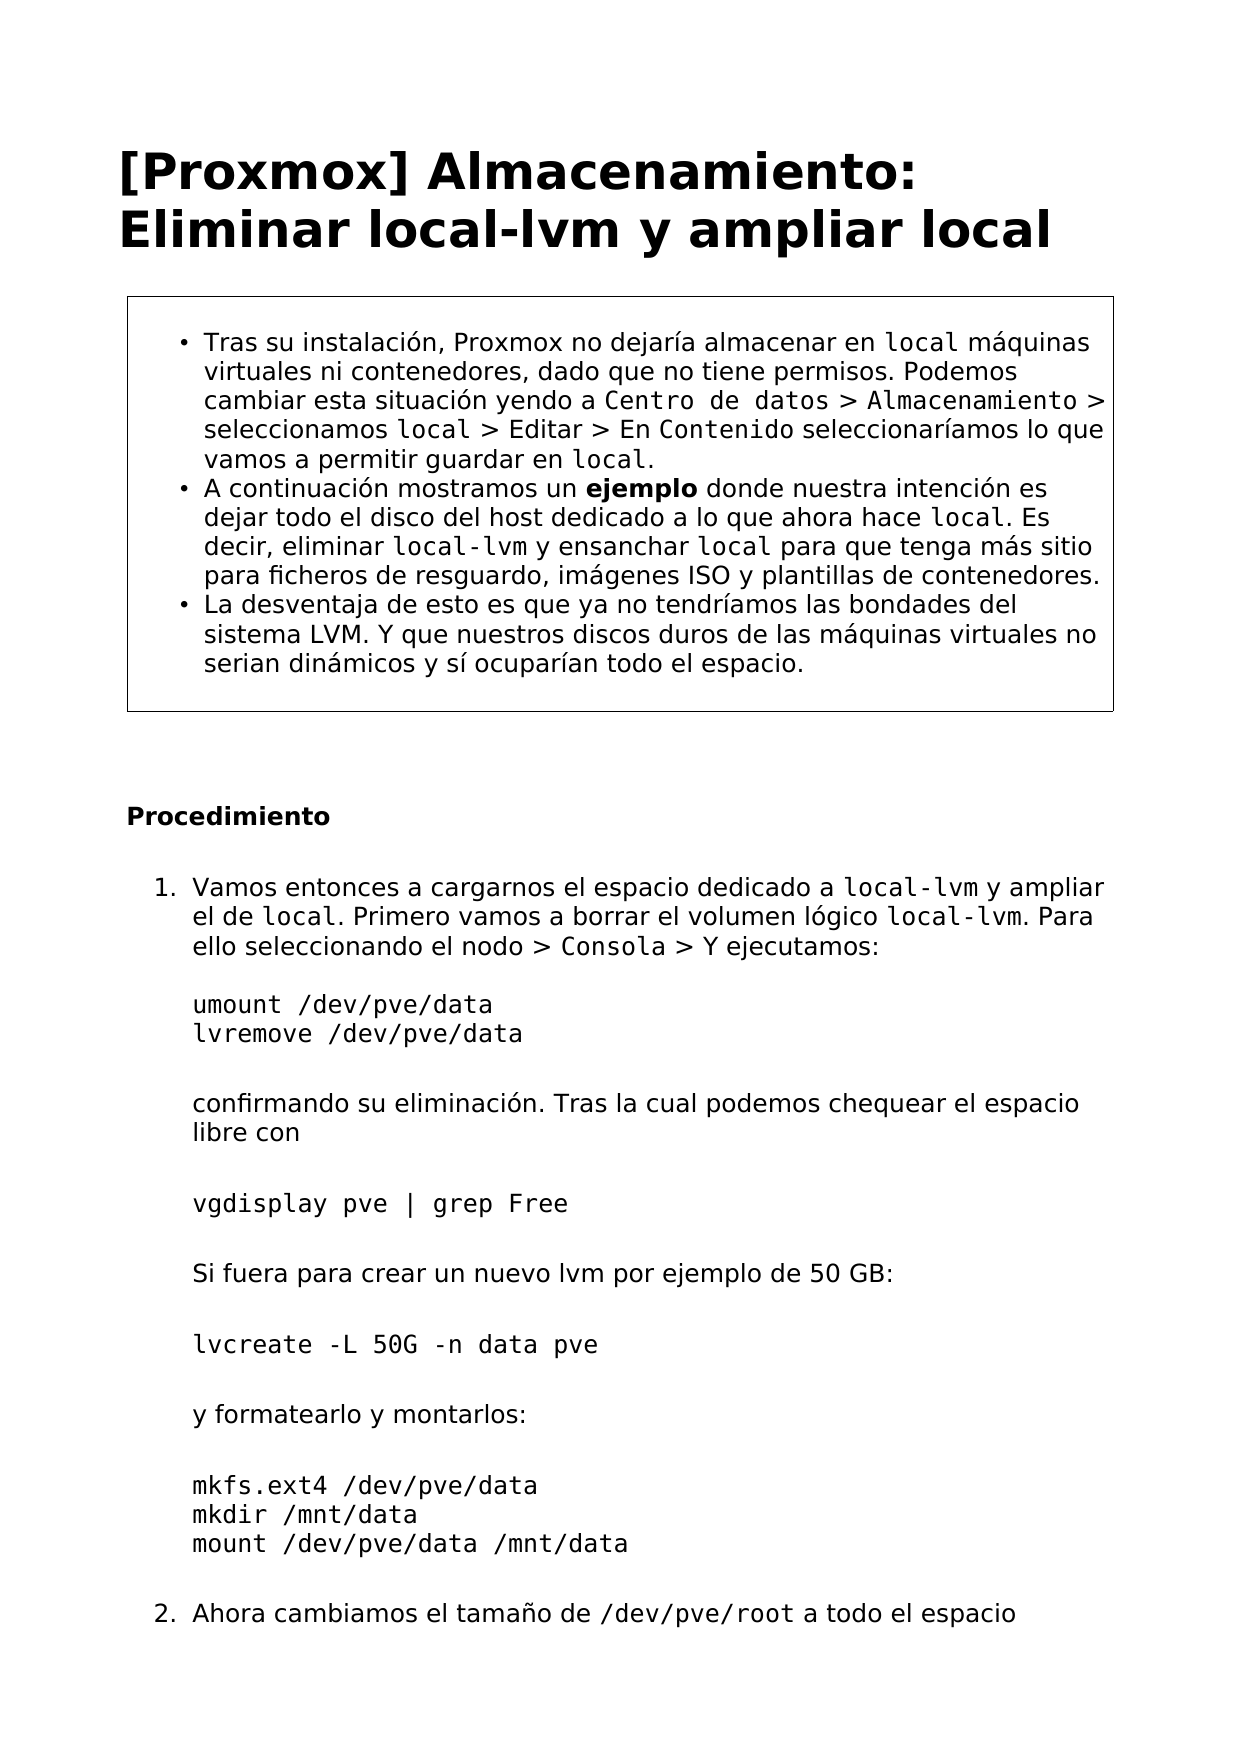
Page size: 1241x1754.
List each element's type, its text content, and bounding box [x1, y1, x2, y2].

list mkfs.ext4 /dev/pve/data mkdir /mnt/data mount /dev/pve/data /mnt/data [177, 1442, 1122, 1588]
table_header Tras su instalación, Proxmox no dejaría almacenar en local máquinas virtuales ni contenedores, dado que no tiene permisos. Podemos cambiar esta situación yendo a Centro de datos > Almacenamiento > seleccionamos local > Editar > En Contenido seleccionaríamos lo que vamos a permitir guardar en local. A continuación mostramos un ejemplo donde nuestra intención es dejar todo el disco del host dedicado a lo que ahora hace local. Es decir, eliminar local-lvm y ensanchar local para que tenga más sitio para ficheros de resguardo, imágenes ISO y plantillas de contenedores. La desventaja de esto es que ya no tendríamos las bondades del sistema LVM. Y que nuestros discos duros de las máquinas virtuales no serian dinámicos y sí ocuparían todo el espacio. [128, 297, 1113, 711]
list Vamos entonces a cargarnos el espacio dedicado a local-lvm y ampliar el de local. Primero vamos a borrar el volumen lógico local-lvm. Para ello seleccionando el nodo > Consola > Y ejecutamos: [177, 873, 1122, 961]
list umount /dev/pve/data lvremove /dev/pve/data [177, 961, 1122, 1078]
text Procedimiento [118, 773, 1122, 831]
list y formatearlo y montarlos: [177, 1400, 1122, 1429]
list Si fuera para crear un nuevo lvm por ejemplo de 50 GB: [177, 1259, 1122, 1289]
list confirmando su eliminación. Tras la cual podemos chequear el espacio libre con [177, 1089, 1122, 1148]
subtitle [Proxmox] Almacenamiento: Eliminar local-lvm y ampliar local [118, 143, 1122, 259]
list lvcreate -L 50G -n data pve [177, 1301, 1122, 1389]
list Ahora cambiamos el tamaño de /dev/pve/root a todo el espacio [177, 1600, 1122, 1629]
list vgdisplay pve | grep Free [177, 1160, 1122, 1248]
